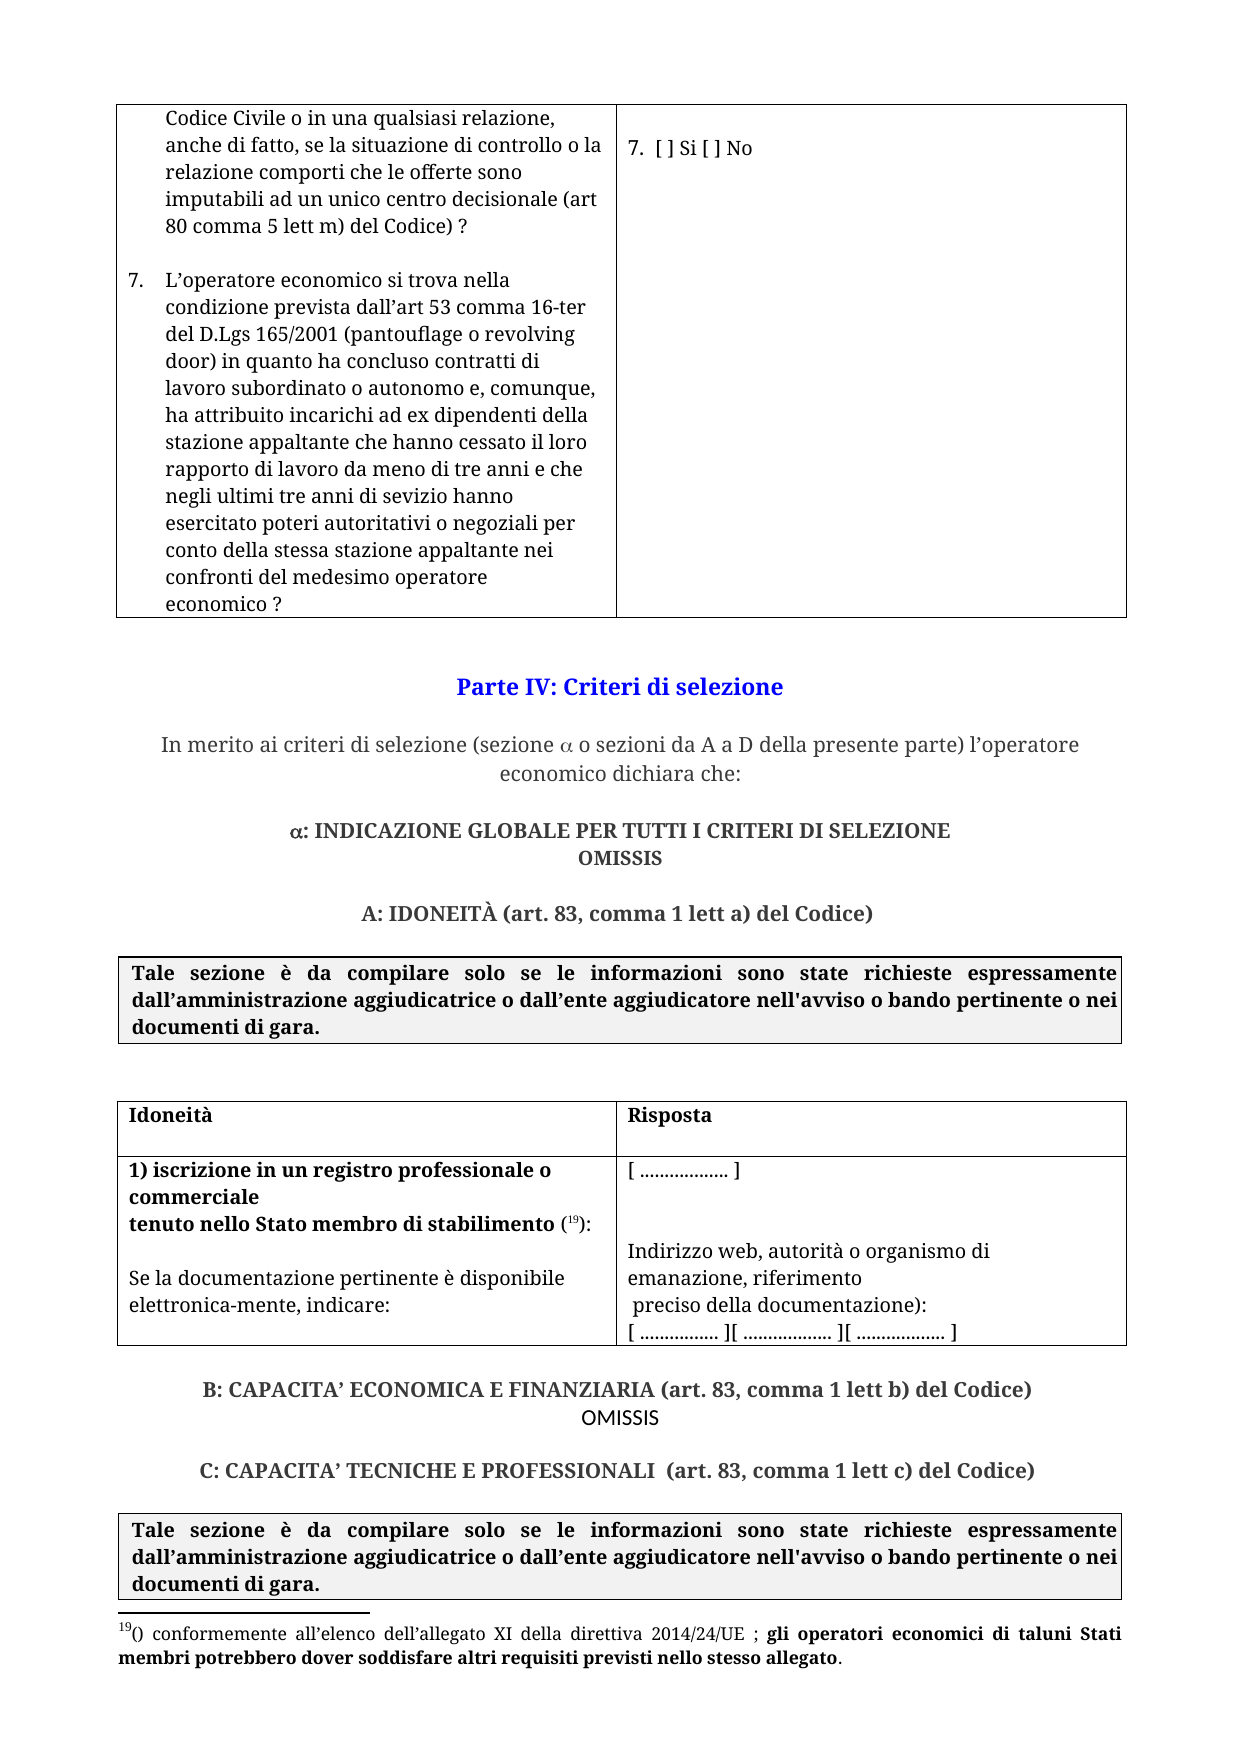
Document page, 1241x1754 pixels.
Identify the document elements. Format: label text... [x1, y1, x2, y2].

subtitle Parte IV: Criteri di selezione [118, 671, 1122, 702]
table_cell [ .................. ] Indirizzo web, autorità o organismo di emanazione, riferimento preciso della documentazione): [ ................ ][ .................. ][ .................. ] [617, 1157, 1126, 1345]
table_header Risposta [617, 1102, 1126, 1156]
text A: IDONEITÀ (art. 83, comma 1 lett a) del Codice) [118, 899, 1122, 928]
table_cell 1) iscrizione in un registro professionale o commerciale tenuto nello Stato membro di stabilimento (): Se la documentazione pertinente è disponibile elettronica-mente, indicare: [118, 1157, 616, 1345]
text Tale sezione è da compilare solo se le informazioni sono state richieste espressamente dall’amministrazione aggiudicatrice o dall’ente aggiudicatore nell'avviso o bando pertinente o nei documenti di gara. [119, 1514, 1121, 1599]
text Tale sezione è da compilare solo se le informazioni sono state richieste espressamente dall’amministrazione aggiudicatrice o dall’ente aggiudicatore nell'avviso o bando pertinente o nei documenti di gara. [119, 958, 1121, 1043]
table_header Idoneità [118, 1102, 616, 1156]
table_cell 7. [ ] Si [ ] No [617, 105, 1126, 617]
text C: CAPACITA’ TECNICHE E PROFESSIONALI (art. 83, comma 1 lett c) del Codice) [118, 1456, 1122, 1485]
text B: CAPACITA’ ECONOMICA E FINANZIARIA (art. 83, comma 1 lett b) del Codice) [118, 1375, 1122, 1403]
text OMISSIS [118, 844, 1122, 871]
text : INDICAZIONE GLOBALE PER TUTTI I CRITERI DI SELEZIONE [118, 816, 1122, 844]
text OMISSIS [118, 1403, 1122, 1431]
table_cell Codice Civile o in una qualsiasi relazione, anche di fatto, se la situazione di controllo o la relazione comporti che le offerte sono imputabili ad un unico centro decisionale (art 80 comma 5 lett m) del Codice) ? L’operatore economico si trova nella condizione prevista dall’art 53 comma 16-ter del D.Lgs 165/2001 (pantouflage o revolving door) in quanto ha concluso contratti di lavoro subordinato o autonomo e, comunque, ha attribuito incarichi ad ex dipendenti della stazione appaltante che hanno cessato il loro rapporto di lavoro da meno di tre anni e che negli ultimi tre anni di sevizio hanno esercitato poteri autoritativi o negoziali per conto della stessa stazione appaltante nei confronti del medesimo operatore economico ? [117, 105, 616, 617]
text In merito ai criteri di selezione (sezione  o sezioni da A a D della presente parte) l’operatore economico dichiara che: [118, 730, 1122, 787]
